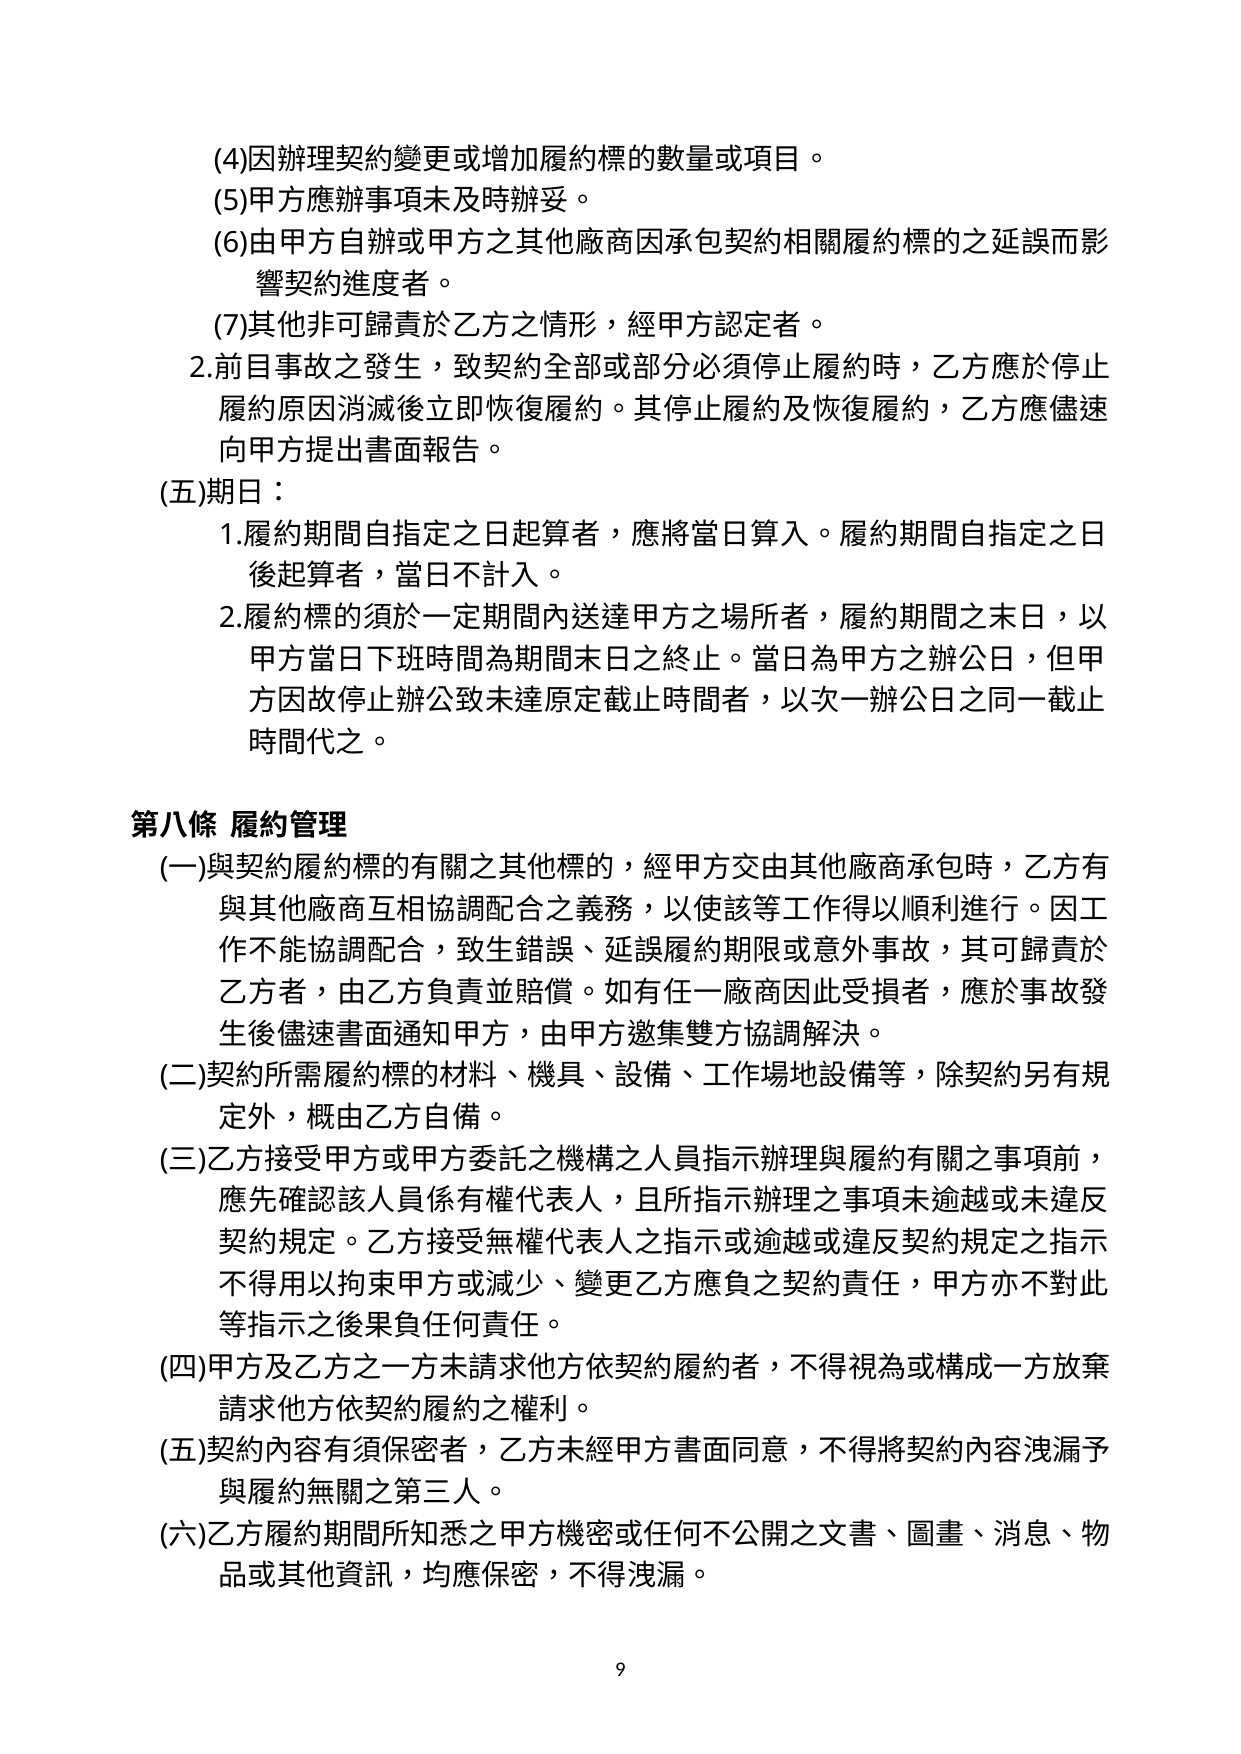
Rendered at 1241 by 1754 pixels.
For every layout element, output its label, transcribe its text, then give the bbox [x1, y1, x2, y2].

text (7)其他非可歸責於乙方之情形，經甲方認定者。 [213, 302, 1110, 344]
text (4)因辦理契約變更或增加履約標的數量或項目。 [213, 136, 1110, 177]
text 2.前目事故之發生，致契約全部或部分必須停止履約時，乙方應於停止履約原因消滅後立即恢復履約。其停止履約及恢復履約，乙方應儘速向甲方提出書面報告。 [189, 344, 1110, 469]
text (六)乙方履約期間所知悉之甲方機密或任何不公開之文書、圖畫、消息、物品或其他資訊，均應保密，不得洩漏。 [159, 1511, 1110, 1594]
text 第八條 履約管理 [130, 802, 1110, 844]
text (一)與契約履約標的有關之其他標的，經甲方交由其他廠商承包時，乙方有與其他廠商互相協調配合之義務，以使該等工作得以順利進行。因工作不能協調配合，致生錯誤、延誤履約期限或意外事故，其可歸責於乙方者，由乙方負責並賠償。如有任一廠商因此受損者，應於事故發生後儘速書面通知甲方，由甲方邀集雙方協調解決。 [159, 844, 1110, 1052]
text (5)甲方應辦事項未及時辦妥。 [213, 177, 1110, 219]
text (二)契約所需履約標的材料、機具、設備、工作場地設備等，除契約另有規定外，概由乙方自備。 [159, 1052, 1110, 1136]
text (6)由甲方自辦或甲方之其他廠商因承包契約相關履約標的之延誤而影響契約進度者。 [213, 219, 1110, 302]
text (五)期日： [159, 469, 1110, 511]
text (五)契約內容有須保密者，乙方未經甲方書面同意，不得將契約內容洩漏予與履約無關之第三人。 [159, 1427, 1110, 1511]
text 1.履約期間自指定之日起算者，應將當日算入。履約期間自指定之日後起算者，當日不計入。 [218, 511, 1108, 594]
text (三)乙方接受甲方或甲方委託之機構之人員指示辦理與履約有關之事項前，應先確認該人員係有權代表人，且所指示辦理之事項未逾越或未違反契約規定。乙方接受無權代表人之指示或逾越或違反契約規定之指示，不得用以拘束甲方或減少、變更乙方應負之契約責任，甲方亦不對此等指示之後果負任何責任。 [159, 1136, 1110, 1344]
text (四)甲方及乙方之一方未請求他方依契約履約者，不得視為或構成一方放棄請求他方依契約履約之權利。 [159, 1344, 1110, 1427]
text 2.履約標的須於一定期間內送達甲方之場所者，履約期間之末日，以甲方當日下班時間為期間末日之終止。當日為甲方之辦公日，但甲方因故停止辦公致未達原定截止時間者，以次一辦公日之同一截止時間代之。 [218, 594, 1108, 761]
